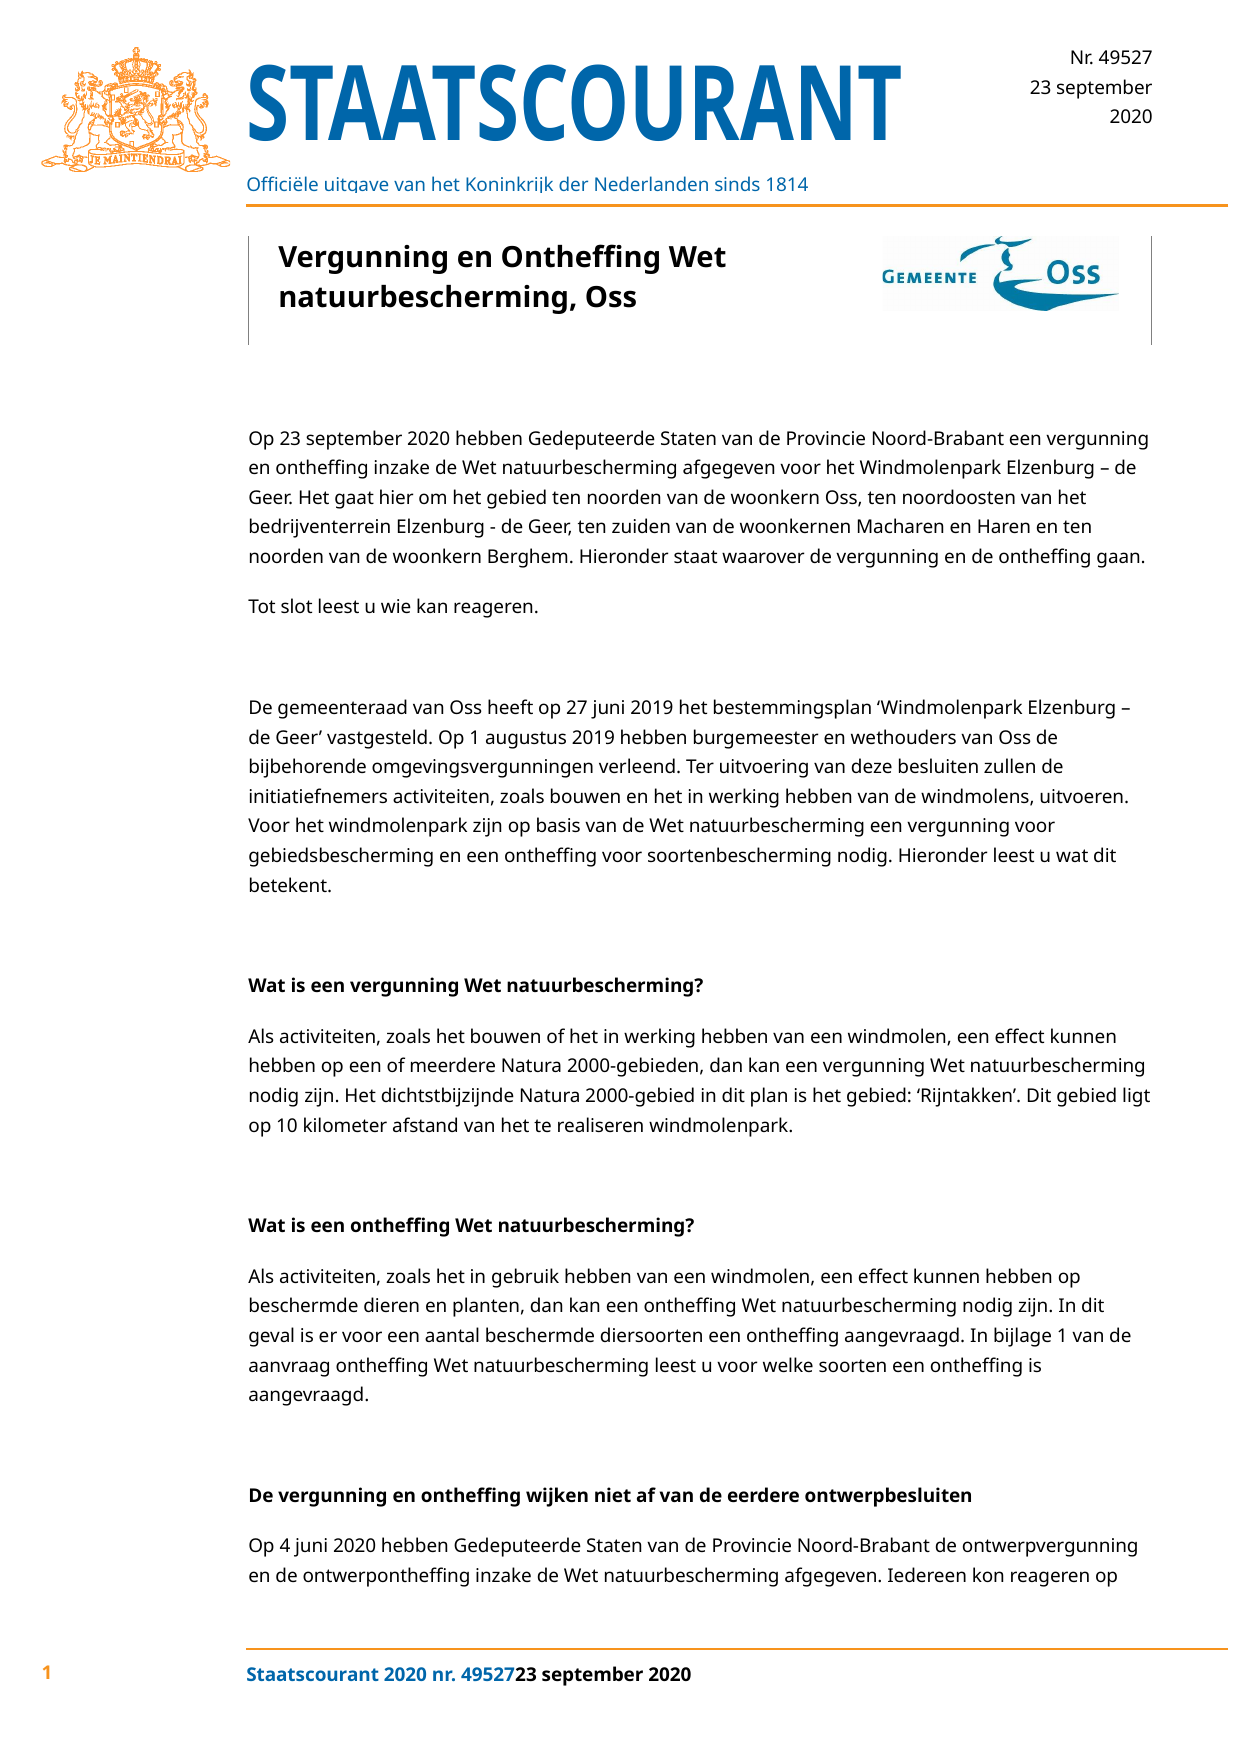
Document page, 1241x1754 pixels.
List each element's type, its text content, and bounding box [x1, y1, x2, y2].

text Op 23 september 2020 hebben Gedeputeerde Staten van de Provincie Noord-Brabant een vergunning en ontheffing inzake de Wet natuurbescherming afgegeven voor het Windmolenpark Elzenburg – de Geer. Het gaat hier om het gebied ten noorden van de woonkern Oss, ten noordoosten van het bedrijventerrein Elzenburg - de Geer, ten zuiden van de woonkernen Macharen en Haren en ten noorden van de woonkern Berghem. Hieronder staat waarover de vergunning en de ontheffing gaan. [248, 425, 1152, 569]
text Als activiteiten, zoals het bouwen of het in werking hebben van een windmolen, een effect kunnen hebben op een of meerdere Natura 2000-gebieden, dan kan een vergunning Wet natuurbescherming nodig zijn. Het dichtstbijzijnde Natura 2000-gebied in dit plan is het gebied: ‘Rijntakken’. Dit gebied ligt op 10 kilometer afstand van het te realiseren windmolenpark. [248, 1023, 1152, 1137]
table_header Vergunning en Ontheffing Wet natuurbescherming, Oss [249, 236, 850, 345]
table_header [850, 236, 1151, 345]
picture [882, 236, 1119, 311]
text De vergunning en ontheffing wijken niet af van de eerdere ontwerpbesluiten [248, 1482, 1152, 1508]
text Op 4 juni 2020 hebben Gedeputeerde Staten van de Provincie Noord-Brabant de ontwerpvergunning en de ontwerpontheffing inzake de Wet natuurbescherming afgegeven. Iedereen kon reageren op [248, 1533, 1152, 1588]
text Wat is een vergunning Wet natuurbescherming? [248, 973, 1152, 998]
text ​Wat is een ontheffing Wet natuurbescherming? [248, 1213, 1152, 1238]
picture [41, 47, 231, 172]
text Als activiteiten, zoals het in gebruik hebben van een windmolen, een effect kunnen hebben op beschermde dieren en planten, dan kan een ontheffing Wet natuurbescherming nodig zijn. In dit geval is er voor een aantal beschermde diersoorten een ontheffing aangevraagd. In bijlage 1 van de aanvraag ontheffing Wet natuurbescherming leest u voor welke soorten een ontheffing is aangevraagd. [248, 1263, 1152, 1407]
text De gemeenteraad van Oss heeft op 27 juni 2019 het bestemmingsplan ‘Windmolenpark Elzenburg – de Geer’ vastgesteld. Op 1 augustus 2019 hebben burgemeester en wethouders van Oss de bijbehorende omgevingsvergunningen verleend. Ter uitvoering van deze besluiten zullen de initiatiefnemers activiteiten, zoals bouwen en het in werking hebben van de windmolens, uitvoeren. Voor het windmolenpark zijn op basis van de Wet natuurbescherming een vergunning voor gebiedsbescherming en een ontheffing voor soortenbescherming nodig. Hieronder leest u wat dit betekent. [248, 694, 1152, 897]
text Tot slot leest u wie kan reageren. [248, 593, 1152, 619]
